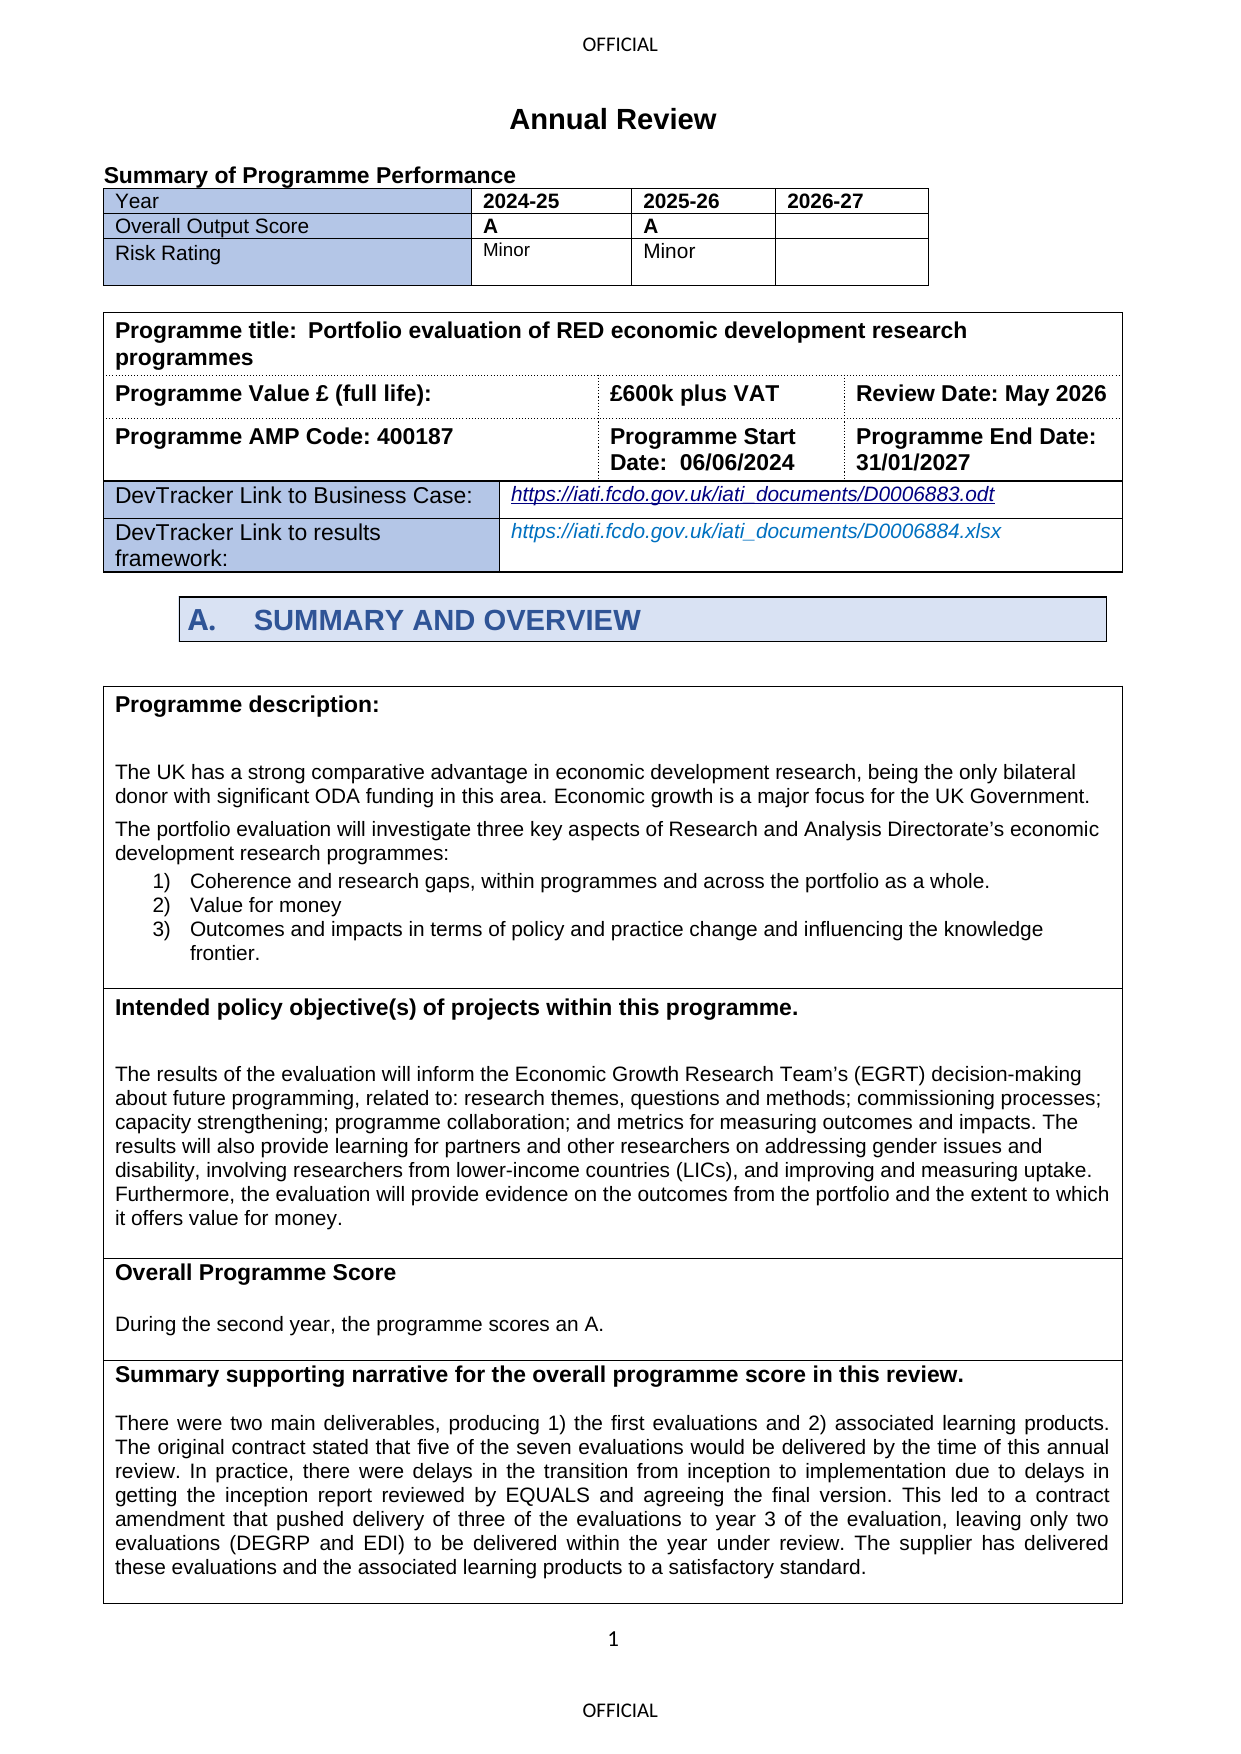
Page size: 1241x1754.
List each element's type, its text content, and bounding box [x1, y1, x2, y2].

table_cell Overall Output Score [104, 214, 471, 238]
subtitle SUMMARY AND OVERVIEW [180, 598, 1106, 641]
table_header https://iati.fcdo.gov.uk/iati_documents/D0006883.odt [500, 482, 1122, 518]
table_cell https://iati.fcdo.gov.uk/iati_documents/D0006884.xlsx [500, 519, 1122, 571]
table_header Programme title: Portfolio evaluation of RED economic development research programmes [104, 313, 1122, 374]
table_cell Overall Programme Score During the second year, the programme scores an A. [104, 1259, 1122, 1359]
table_header DevTracker Link to Business Case: [104, 482, 499, 518]
table_cell Review Date: May 2026 [845, 375, 1122, 417]
table_cell Programme Value £ (full life): [104, 375, 598, 417]
table_cell [776, 239, 928, 285]
table_cell Summary supporting narrative for the overall programme score in this review. There were two main deliverables, producing 1) the first evaluations and 2) associated learning products. The original contract stated that five of the seven evaluations would be delivered by the time of this annual review. In practice, there were delays in the transition from inception to implementation due to delays in getting the inception report reviewed by EQUALS and agreeing the final version. This led to a contract amendment that pushed delivery of three of the evaluations to year 3 of the evaluation, leaving only two evaluations (DEGRP and EDI) to be delivered within the year under review. The supplier has delivered these evaluations and the associated learning products to a satisfactory standard. [104, 1361, 1122, 1602]
table_cell Programme AMP Code: 400187 [104, 418, 598, 479]
table_cell A [472, 214, 631, 238]
table_cell Minor [472, 239, 631, 285]
table_header Programme description: The UK has a strong comparative advantage in economic development research, being the only bilateral donor with significant ODA funding in this area. Economic growth is a major focus for the UK Government. The portfolio evaluation will investigate three key aspects of Research and Analysis Directorate’s economic development research programmes: Coherence and research gaps, within programmes and across the portfolio as a whole. Value for money Outcomes and impacts in terms of policy and practice change and influencing the knowledge frontier. [104, 687, 1122, 988]
table_cell Risk Rating [104, 239, 471, 285]
table_header 2026-27 [776, 189, 928, 213]
table_cell A [632, 214, 775, 238]
table_cell Minor [632, 239, 775, 285]
table_header 2025-26 [632, 189, 775, 213]
text Annual Review [103, 102, 1122, 135]
table_cell Programme End Date: 31/01/2027 [845, 418, 1122, 479]
table_cell Programme Start Date: 06/06/2024 [599, 418, 844, 479]
text Summary of Programme Performance [103, 162, 1122, 188]
table_cell £600k plus VAT [599, 375, 844, 417]
table_cell [776, 214, 928, 238]
table_cell Intended policy objective(s) of projects within this programme. The results of the evaluation will inform the Economic Growth Research Team’s (EGRT) decision-making about future programming, related to: research themes, questions and methods; commissioning processes; capacity strengthening; programme collaboration; and metrics for measuring outcomes and impacts. The results will also provide learning for partners and other researchers on addressing gender issues and disability, involving researchers from lower-income countries (LICs), and improving and measuring uptake. Furthermore, the evaluation will provide evidence on the outcomes from the portfolio and the extent to which it offers value for money. [104, 989, 1122, 1258]
table_header 2024-25 [472, 189, 631, 213]
table_cell DevTracker Link to results framework: [104, 519, 499, 571]
table_header Year [104, 189, 471, 213]
